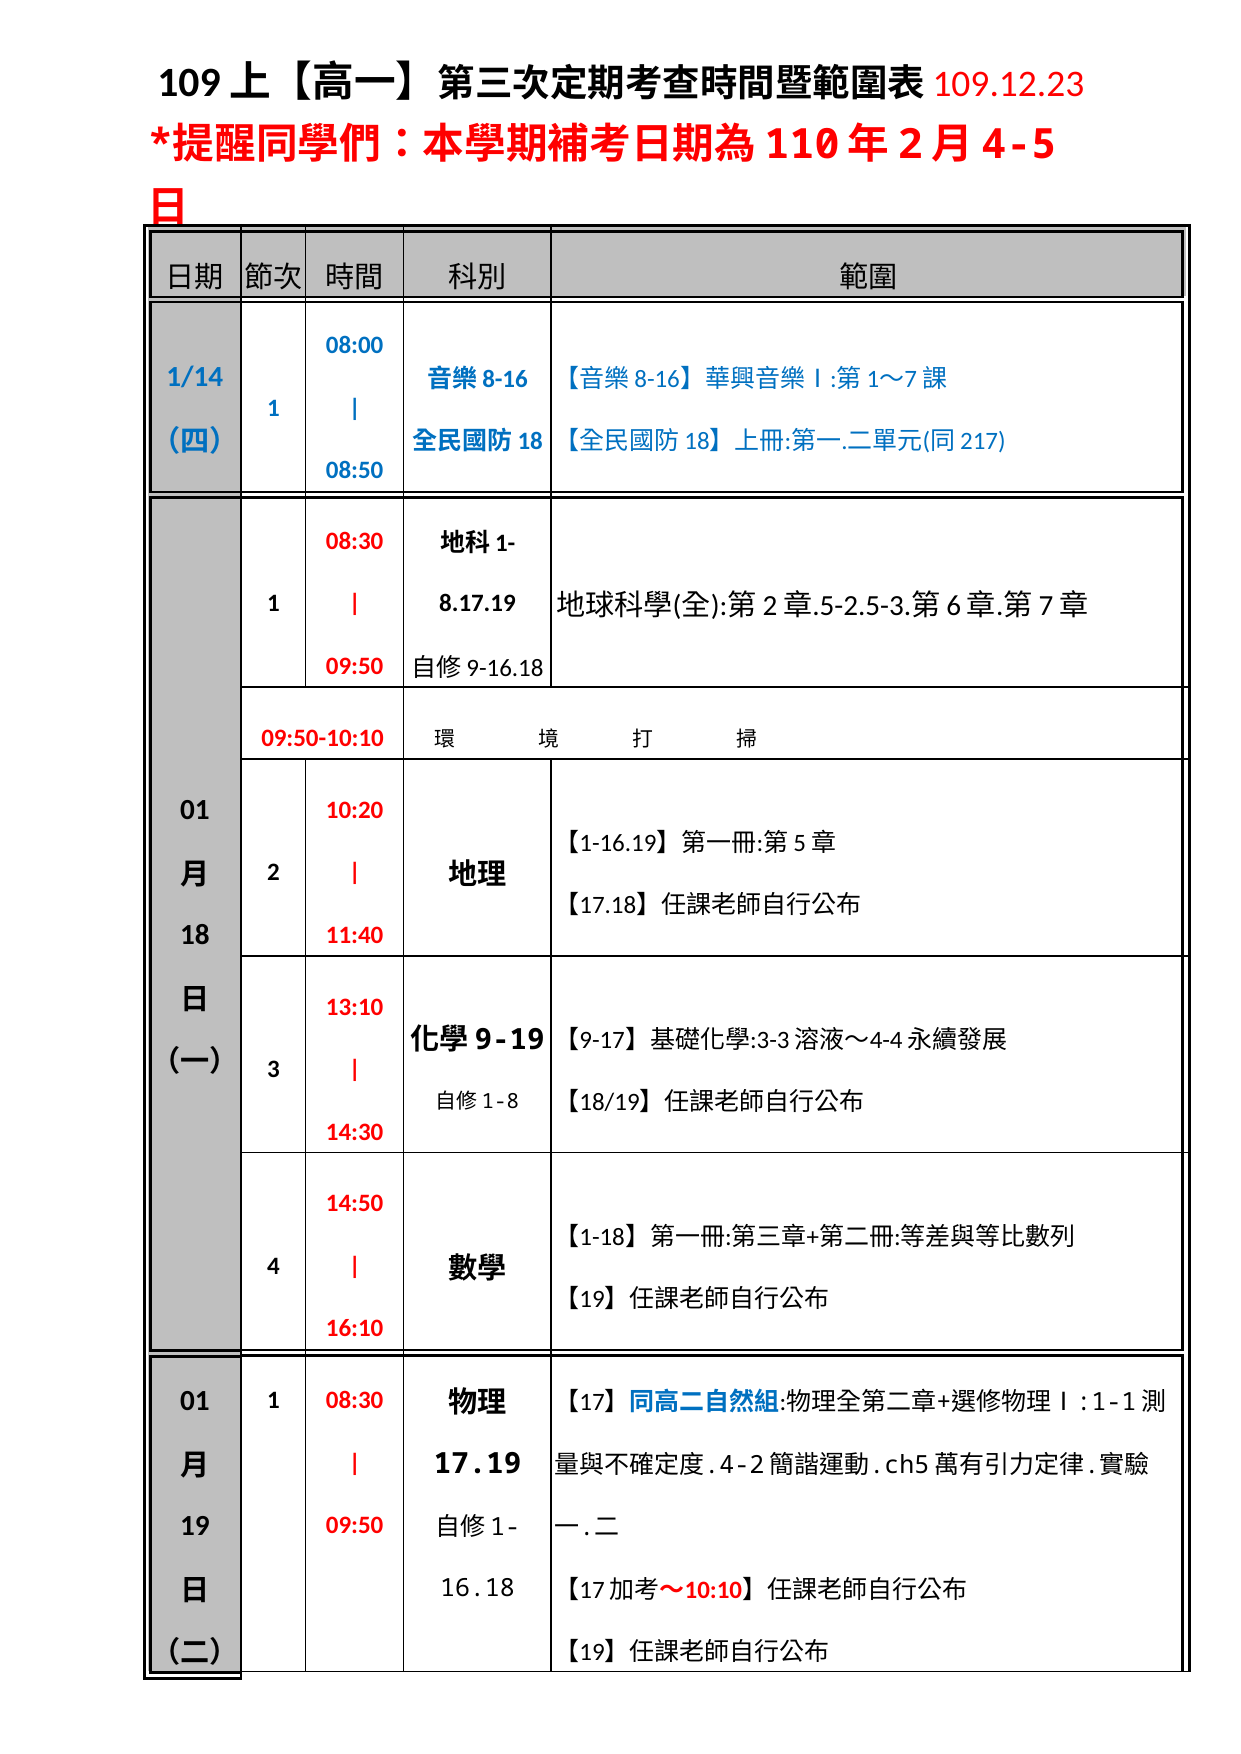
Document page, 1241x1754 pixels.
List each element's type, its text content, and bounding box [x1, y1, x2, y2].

table_cell 數學 [404, 1153, 550, 1349]
table_cell 【1-18】第一冊:第三章+第二冊:等差與等比數列 【19】任課老師自行公布 [552, 1153, 1181, 1349]
text 109上【高一】第三次定期考查時間暨範圍表109.12.23 [148, 36, 1092, 99]
table_cell 10:20 | 11:40 [306, 760, 403, 955]
table_cell 3 [242, 957, 305, 1152]
table_cell 2 [242, 760, 305, 955]
table_header 日期 [148, 227, 240, 296]
table_cell 化學9-19 自修1-8 [404, 957, 550, 1152]
table_cell 01 月 19 日 （二） [148, 1349, 240, 1671]
table_cell 【9-17】基礎化學:3-3溶液～4-4永續發展 【18/19】任課老師自行公布 [552, 957, 1181, 1152]
table_cell 地球科學(全):第2章.5-2.5-3.第6章.第7章 [552, 491, 1186, 686]
table_cell 08:30 | 09:50 [306, 499, 403, 686]
table_cell 09:50-10:10 [242, 688, 403, 758]
table_cell 【音樂8-16】華興音樂Ⅰ:第1～7課 【全民國防18】上冊:第一.二單元(同217) [552, 296, 1186, 491]
table_cell 物理17.19 自修1-16.18 [404, 1357, 550, 1671]
table_cell 環 境 打 掃 [404, 688, 1181, 758]
table_cell 1 [242, 499, 305, 686]
table_cell 4 [242, 1153, 305, 1349]
text *提醒同學們：本學期補考日期為110年2月4-5日 [148, 99, 1092, 224]
table_cell 14:50 | 16:10 [306, 1153, 403, 1349]
table_cell 1 [242, 303, 305, 491]
table_header 節次 [242, 233, 305, 296]
table_cell 08:30 | 09:50 [306, 1357, 403, 1671]
table_header 時間 [306, 233, 403, 296]
table_cell 1/14 （四） [148, 296, 240, 491]
table_cell 13:10 | 14:30 [306, 957, 403, 1152]
table_cell 音樂8-16 全民國防18 [404, 303, 550, 491]
table_cell 【17】同高二自然組:物理全第二章+選修物理Ⅰ:1-1測量與不確定度.4-2簡諧運動.ch5萬有引力定律.實驗一.二 【17加考～10:10】任課老師自行公布 【19】任課老師自行公布 [552, 1349, 1186, 1671]
table_cell 地科1-8.17.19 自修9-16.18 [404, 499, 550, 686]
table_header 範圍 [552, 227, 1186, 296]
table_cell 01 月 18 日 （一） [148, 491, 240, 1349]
table_cell 08:00 | 08:50 [306, 303, 403, 491]
table_cell 1 [242, 1357, 305, 1671]
table_header 科別 [404, 233, 550, 296]
table_cell 【1-16.19】第一冊:第5章 【17.18】任課老師自行公布 [552, 760, 1181, 955]
table_cell 地理 [404, 760, 550, 955]
